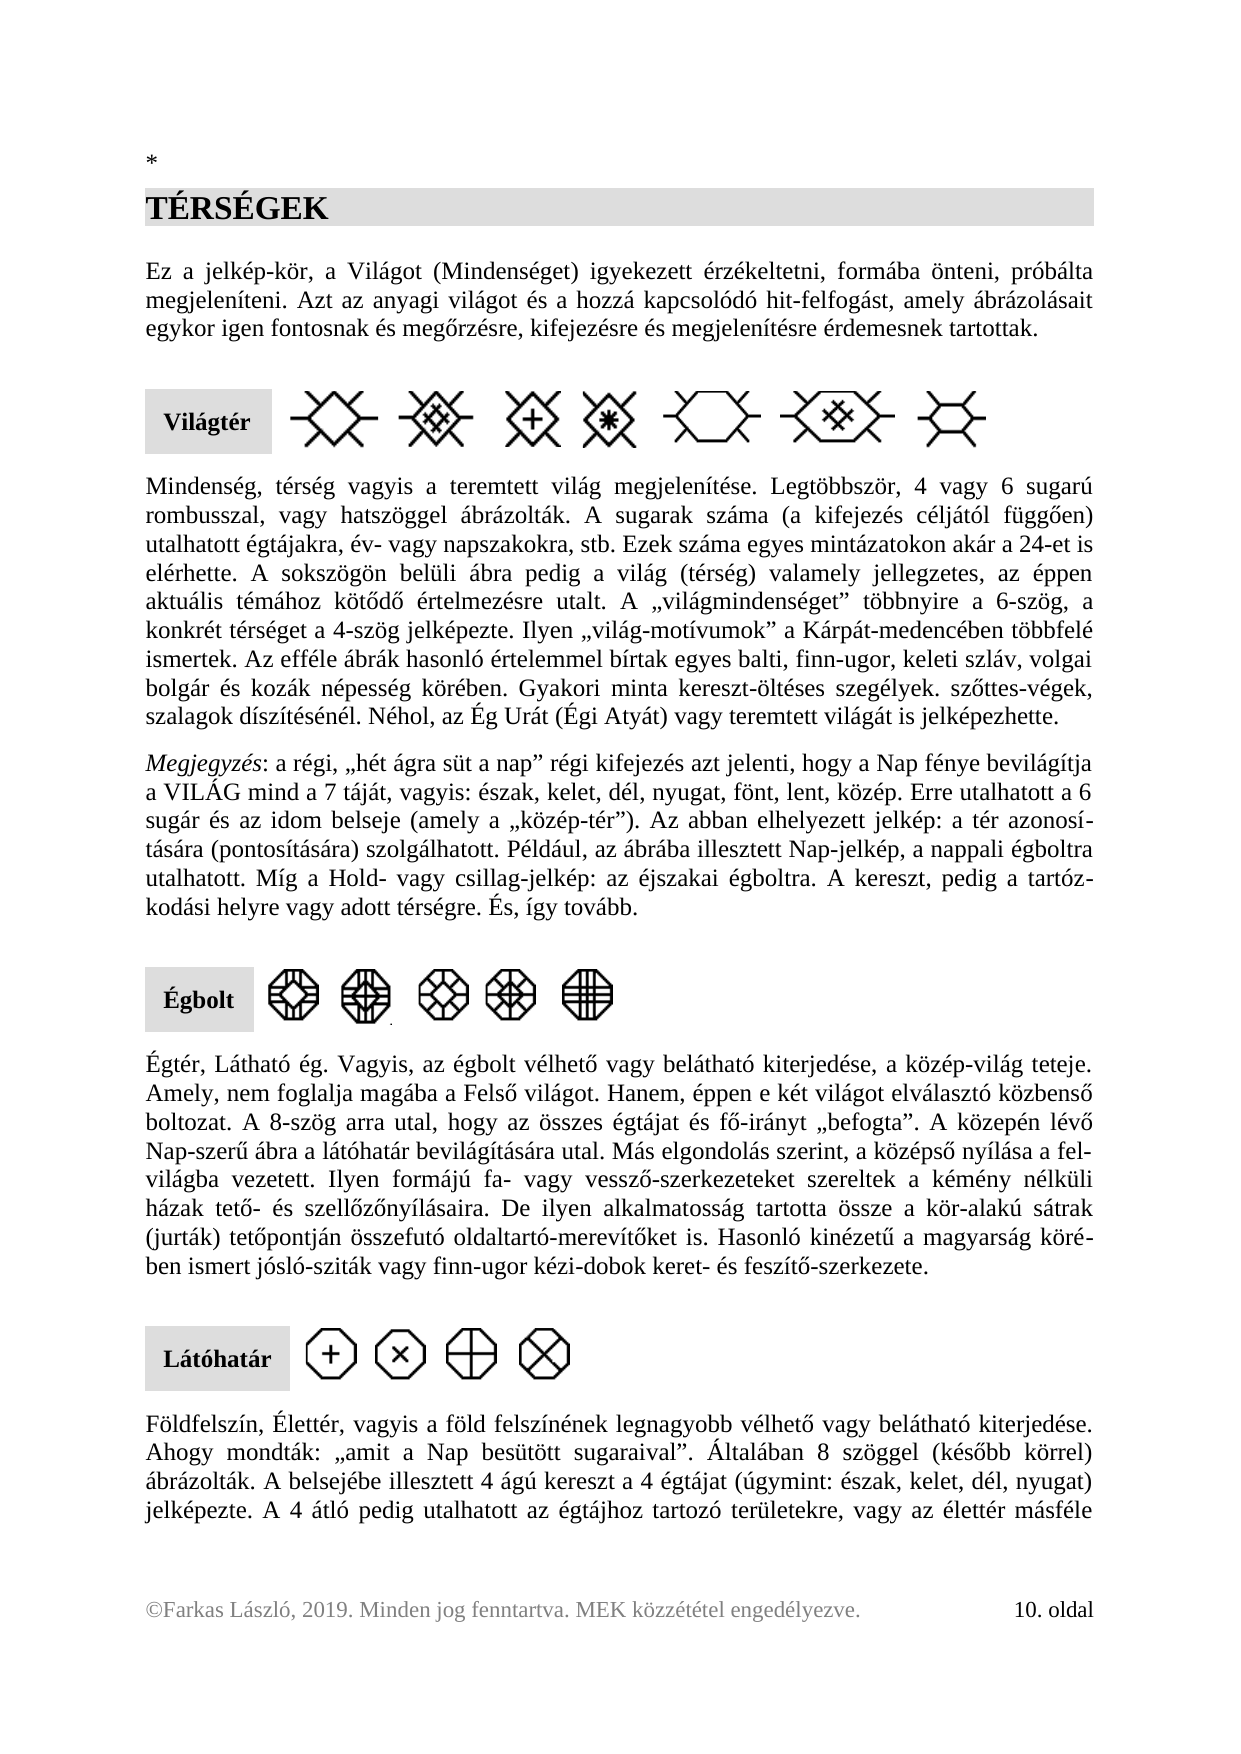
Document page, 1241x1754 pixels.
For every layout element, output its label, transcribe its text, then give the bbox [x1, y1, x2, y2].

table_header Látóhatár [145, 1326, 290, 1391]
subtitle TÉRSÉGEK [145, 188, 1094, 226]
text Megjegyzés: a régi, „hét ágra süt a nap” régi kifejezés azt jelenti, hogy a Nap fénye bevilágítja a VILÁG mind a 7 táját, vagyis: észak, kelet, dél, nyugat, fönt, lent, közép. Erre utalhatott a 6 sugár és az idom belseje (amely a „közép-tér”). Az abban elhelyezett jelkép: a tér azonosí­tására (pontosítására) szolgálhatott. Például, az ábrába illesztett Nap-jelkép, a nappali égboltra utalhatott. Míg a Hold- vagy csillag-jelkép: az éjszakai égboltra. A kereszt, pedig a tartóz­kodási helyre vagy adott térségre. És, így tovább. [145, 748, 1094, 920]
text Ez a jelkép-kör, a Világot (Mindenséget) igyekezett érzékeltetni, formába önteni, próbálta megjeleníteni. Azt az anyagi világot és a hozzá kapcsolódó hit-felfogást, amely ábrázolásait egykor igen fontosnak és megőrzésre, kifejezésre és megjelenítésre érdemesnek tartottak. [145, 256, 1094, 342]
table_header [290, 1326, 1094, 1391]
table_header Égbolt [145, 967, 254, 1032]
text Földfelszín, Élettér, vagyis a föld felszínének legnagyobb vélhető vagy belátható kiterjedése. Ahogy mondták: „amit a Nap besütött sugaraival”. Általában 8 szöggel (később körrel) ábrázolták. A belsejébe illesztett 4 ágú kereszt a 4 égtájat (úgymint: észak, kelet, dél, nyugat) jelképezte. A 4 átló pedig utalhatott az égtájhoz tartozó területekre, vagy az élettér másféle [145, 1409, 1094, 1524]
text * [145, 148, 1094, 176]
table_header Világtér [145, 389, 272, 454]
table_header [272, 389, 1094, 454]
text Égtér, Látható ég. Vagyis, az égbolt vélhető vagy belátható kiterjedése, a közép-világ teteje. Amely, nem foglalja magába a Felső világot. Hanem, éppen e két világot elválasztó közbenső boltozat. A 8-szög arra utal, hogy az összes égtájat és fő-irányt „befogta”. A közepén lévő Nap-szerű ábra a látóhatár bevilágítására utal. Más elgondolás szerint, a középső nyílása a fel-világba vezetett. Ilyen formájú fa- vagy vessző-szerkezeteket szereltek a kémény nélküli házak tető- és szellőzőnyílásaira. De ilyen alkalmatosság tartotta össze a kör-alakú sátrak (jurták) tetőpontján összefutó oldaltartó-merevítőket is. Hasonló kinézetű a magyarság köré­ben ismert jósló-sziták vagy finn-ugor kézi-dobok keret- és feszítő-szerkezete. [145, 1049, 1094, 1279]
text Mindenség, térség vagyis a teremtett világ megjelenítése. Legtöbbször, 4 vagy 6 sugarú rombusszal, vagy hatszöggel ábrázolták. A sugarak száma (a kifejezés céljától függően) utalhatott égtájakra, év- vagy napszakokra, stb. Ezek száma egyes mintázatokon akár a 24-et is elérhette. A sokszögön belüli ábra pedig a világ (térség) valamely jellegzetes, az éppen aktuális témához kötődő értelmezésre utalt. A „világmindenséget” többnyire a 6-szög, a konkrét térséget a 4-szög jelképezte. Ilyen „világ-motívumok” a Kárpát-medencében többfelé ismertek. Az efféle ábrák hasonló értelemmel bírtak egyes balti, finn-ugor, keleti szláv, volgai bolgár és kozák népesség körében. Gyakori minta kereszt-öltéses szegélyek. szőttes-végek, szalagok díszítésénél. Néhol, az Ég Urát (Égi Atyát) vagy teremtett világát is jelképezhette. [145, 471, 1094, 730]
table_header [255, 967, 1094, 1032]
